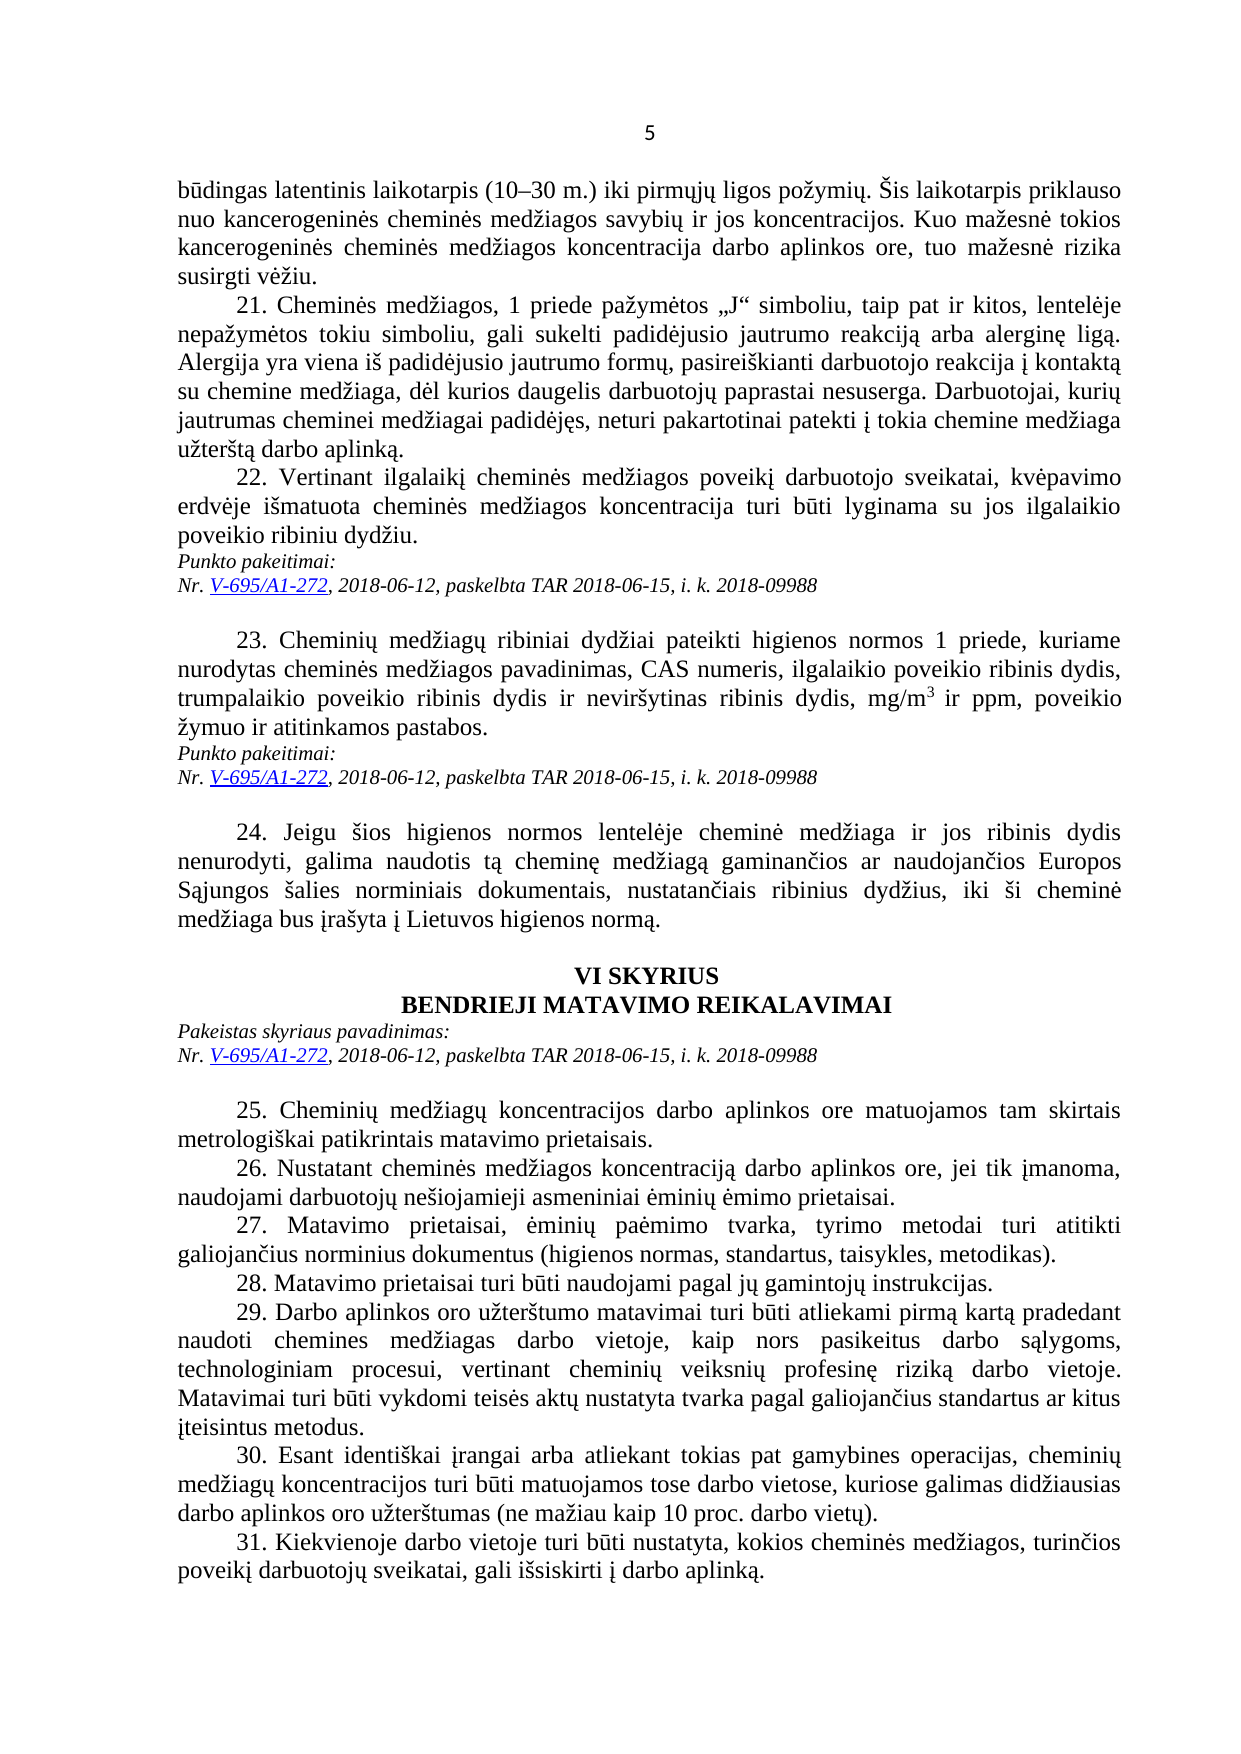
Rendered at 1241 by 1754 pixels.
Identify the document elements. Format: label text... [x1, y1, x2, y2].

text Nr. V-695/A1-272, 2018-06-12, paskelbta TAR 2018-06-15, i. k. 2018-09988 [177, 764, 1122, 789]
text 21. Cheminės medžiagos, 1 priede pažymėtos „J“ simboliu, taip pat ir kitos, lentelėje nepažymėtos tokiu simboliu, gali sukelti padidėjusio jautrumo reakciją arba alerginę ligą. Alergija yra viena iš padidėjusio jautrumo formų, pasireiškianti darbuotojo reakcija į kontaktą su chemine medžiaga, dėl kurios daugelis darbuotojų paprastai nesuserga. Darbuotojai, kurių jautrumas cheminei medžiagai padidėjęs, neturi pakartotinai patekti į tokia chemine medžiaga užterštą darbo aplinką. [177, 290, 1122, 462]
text 30. Esant identiškai įrangai arba atliekant tokias pat gamybines operacijas, cheminių medžiagų koncentracijos turi būti matuojamos tose darbo vietose, kuriose galimas didžiausias darbo aplinkos oro užterštumas (ne mažiau kaip 10 proc. darbo vietų). [177, 1441, 1122, 1527]
text 27. Matavimo prietaisai, ėminių paėmimo tvarka, tyrimo metodai turi atitikti galiojančius norminius dokumentus (higienos normas, standartus, taisykles, metodikas). [177, 1211, 1122, 1268]
text 29. Darbo aplinkos oro užterštumo matavimai turi būti atliekami pirmą kartą pradedant naudoti chemines medžiagas darbo vietoje, kaip nors pasikeitus darbo sąlygoms, technologiniam procesui, vertinant cheminių veiksnių profesinę riziką darbo vietoje. Matavimai turi būti vykdomi teisės aktų nustatyta tvarka pagal galiojančius standartus ar kitus įteisintus metodus. [177, 1297, 1122, 1441]
text būdingas latentinis laikotarpis (10–30 m.) iki pirmųjų ligos požymių. Šis laikotarpis priklauso nuo kancerogeninės cheminės medžiagos savybių ir jos koncentracijos. Kuo mažesnė tokios kancerogeninės cheminės medžiagos koncentracija darbo aplinkos ore, tuo mažesnė rizika susirgti vėžiu. [177, 175, 1122, 290]
text Punkto pakeitimai: [177, 741, 1122, 764]
text Punkto pakeitimai: [177, 549, 1122, 573]
text Nr. V-695/A1-272, 2018-06-12, paskelbta TAR 2018-06-15, i. k. 2018-09988 [177, 573, 1122, 597]
text 31. Kiekvienoje darbo vietoje turi būti nustatyta, kokios cheminės medžiagos, turinčios poveikį darbuotojų sveikatai, gali išsiskirti į darbo aplinką. [177, 1527, 1122, 1584]
text Pakeistas skyriaus pavadinimas: [177, 1019, 1122, 1043]
text 23. Cheminių medžiagų ribiniai dydžiai pateikti higienos normos 1 priede, kuriame nurodytas cheminės medžiagos pavadinimas, CAS numeris, ilgalaikio poveikio ribinis dydis, trumpalaikio poveikio ribinis dydis ir neviršytinas ribinis dydis, mg/m3 ir ppm, poveikio žymuo ir atitinkamos pastabos. [177, 626, 1122, 741]
text 26. Nustatant cheminės medžiagos koncentraciją darbo aplinkos ore, jei tik įmanoma, naudojami darbuotojų nešiojamieji asmeniniai ėminių ėmimo prietaisai. [177, 1153, 1122, 1211]
text Nr. V-695/A1-272, 2018-06-12, paskelbta TAR 2018-06-15, i. k. 2018-09988 [177, 1043, 1122, 1067]
text VI SKYRIUS BENDRIEJI MATAVIMO REIKALAVIMAI [177, 961, 1122, 1019]
text 24. Jeigu šios higienos normos lentelėje cheminė medžiaga ir jos ribinis dydis nenurodyti, galima naudotis tą cheminę medžiagą gaminančios ar naudojančios Europos Sąjungos šalies norminiais dokumentais, nustatančiais ribinius dydžius, iki ši cheminė medžiaga bus įrašyta į Lietuvos higienos normą. [177, 817, 1122, 932]
text 25. Cheminių medžiagų koncentracijos darbo aplinkos ore matuojamos tam skirtais metrologiškai patikrintais matavimo prietaisais. [177, 1096, 1122, 1153]
text 28. Matavimo prietaisai turi būti naudojami pagal jų gamintojų instrukcijas. [177, 1268, 1122, 1297]
text 22. Vertinant ilgalaikį cheminės medžiagos poveikį darbuotojo sveikatai, kvėpavimo erdvėje išmatuota cheminės medžiagos koncentracija turi būti lyginama su jos ilgalaikio poveikio ribiniu dydžiu. [177, 462, 1122, 549]
